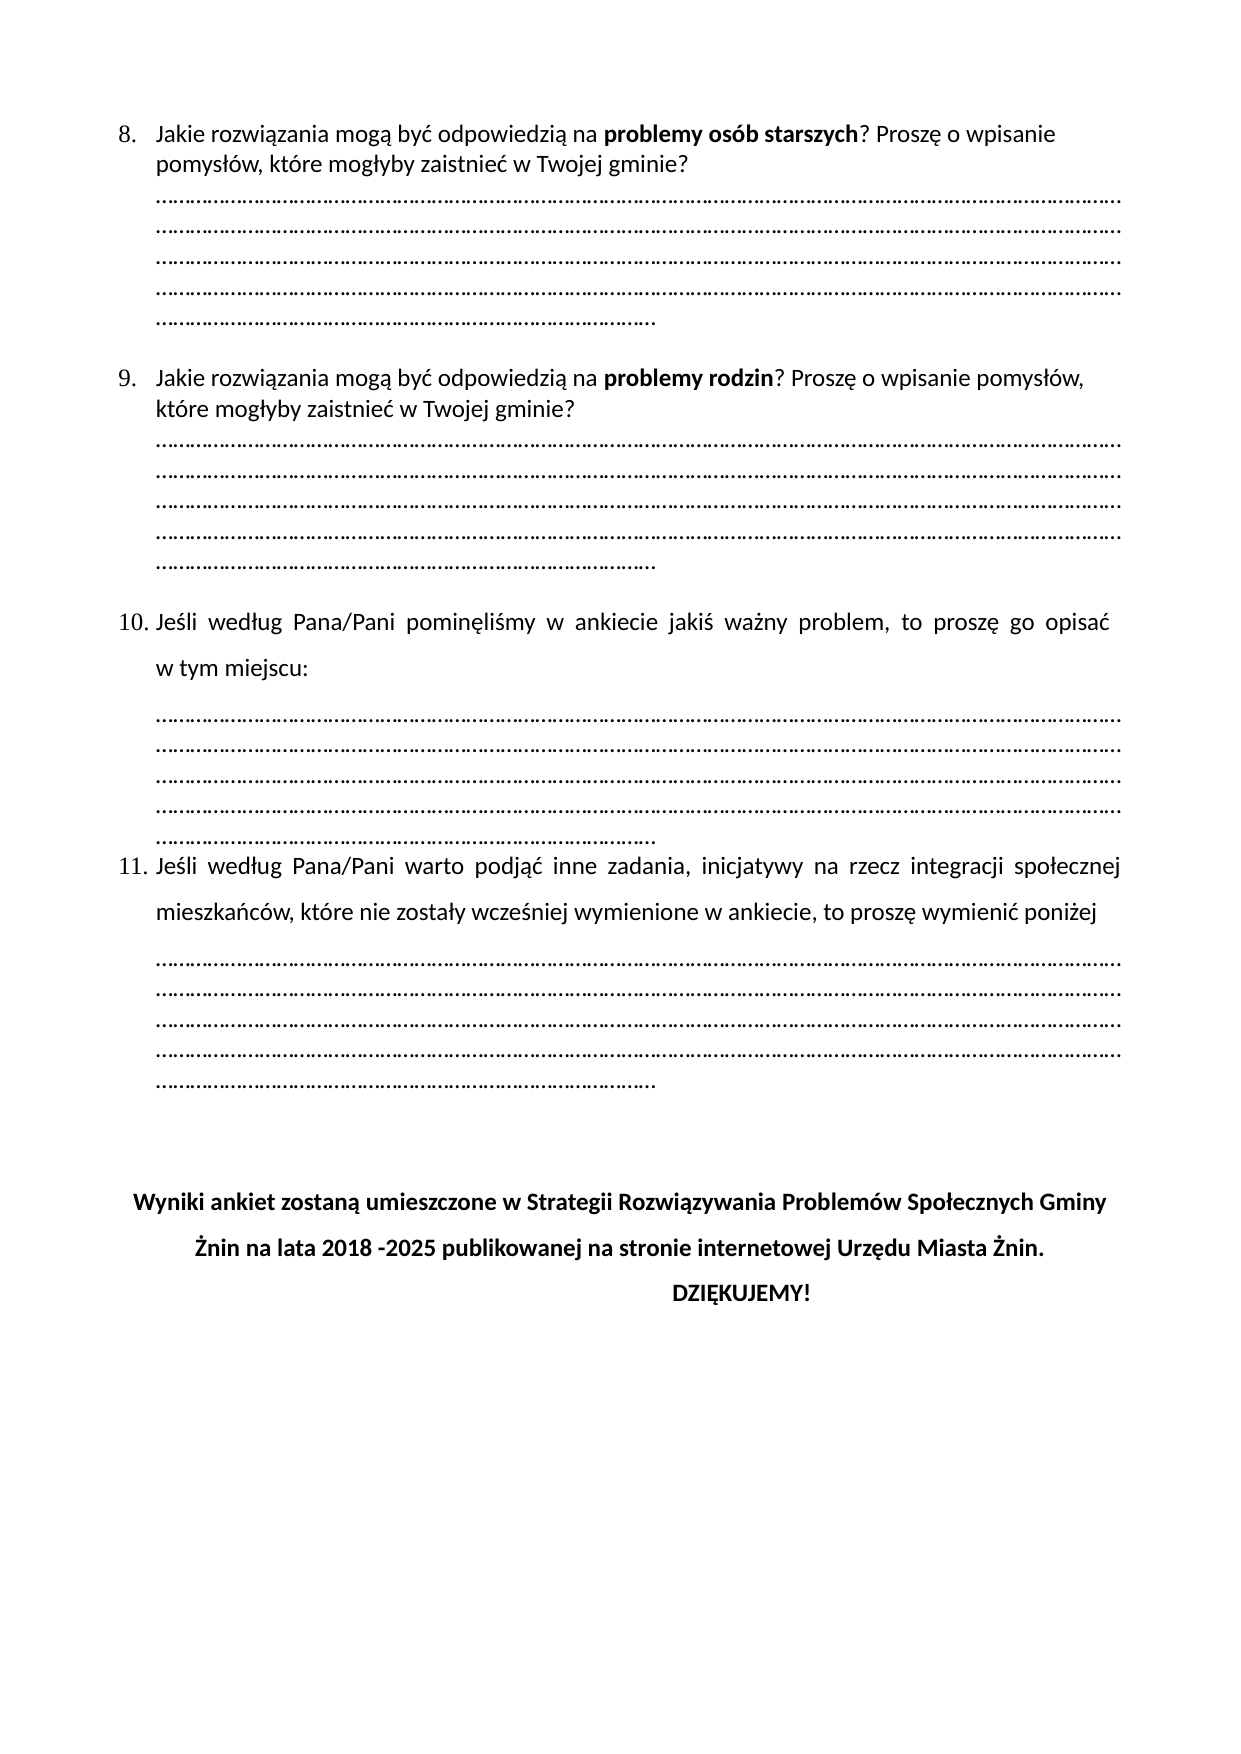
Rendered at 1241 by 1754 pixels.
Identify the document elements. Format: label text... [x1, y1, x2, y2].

list Jakie rozwiązania mogą być odpowiedzią na problemy osób starszych? Proszę o wpisanie pomysłów, które mogłyby zaistnieć w Twojej gminie? [118, 118, 1122, 179]
text DZIĘKUJEMY! [118, 1277, 1122, 1308]
list ………………………………………………………………………………………………………………………………………………………………………………………………………………………………………………………………………………………………………………………………………………………………………………………………………………………………………………………………………………………………………………………………………………………………………………………………………………………………………………………………………………………………… [156, 179, 1122, 332]
list ………………………………………………………………………………………………………………………………………………………………………………………………………………………………………………………………………………………………………………………………………………………………………………………………………………………………………………………………………………………………………………………………………………………………………………………………………………………………………………………………………………………………… [156, 942, 1122, 1094]
list Jakie rozwiązania mogą być odpowiedzią na problemy rodzin? Proszę o wpisanie pomysłów, które mogłyby zaistnieć w Twojej gminie? [118, 362, 1122, 423]
list ………………………………………………………………………………………………………………………………………………………………………………………………………………………………………………………………………………………………………………………………………………………………………………………………………………………………………………………………………………………………………………………………………………………………………………………………………………………………………………………………………………………………… [156, 423, 1122, 576]
list Jeśli według Pana/Pani pominęliśmy w ankiecie jakiś ważny problem, to proszę go opisać w tym miejscu: [118, 606, 1122, 683]
text Wyniki ankiet zostaną umieszczone w Strategii Rozwiązywania Problemów Społecznych Gminy Żnin na lata 2018 -2025 publikowanej na stronie internetowej Urzędu Miasta Żnin. [118, 1186, 1122, 1262]
list ………………………………………………………………………………………………………………………………………………………………………………………………………………………………………………………………………………………………………………………………………………………………………………………………………………………………………………………………………………………………………………………………………………………………………………………………………………………………………………………………………………………………… [156, 698, 1122, 851]
list Jeśli według Pana/Pani warto podjąć inne zadania, inicjatywy na rzecz integracji społecznej mieszkańców, które nie zostały wcześniej wymienione w ankiecie, to proszę wymienić poniżej [118, 851, 1122, 927]
